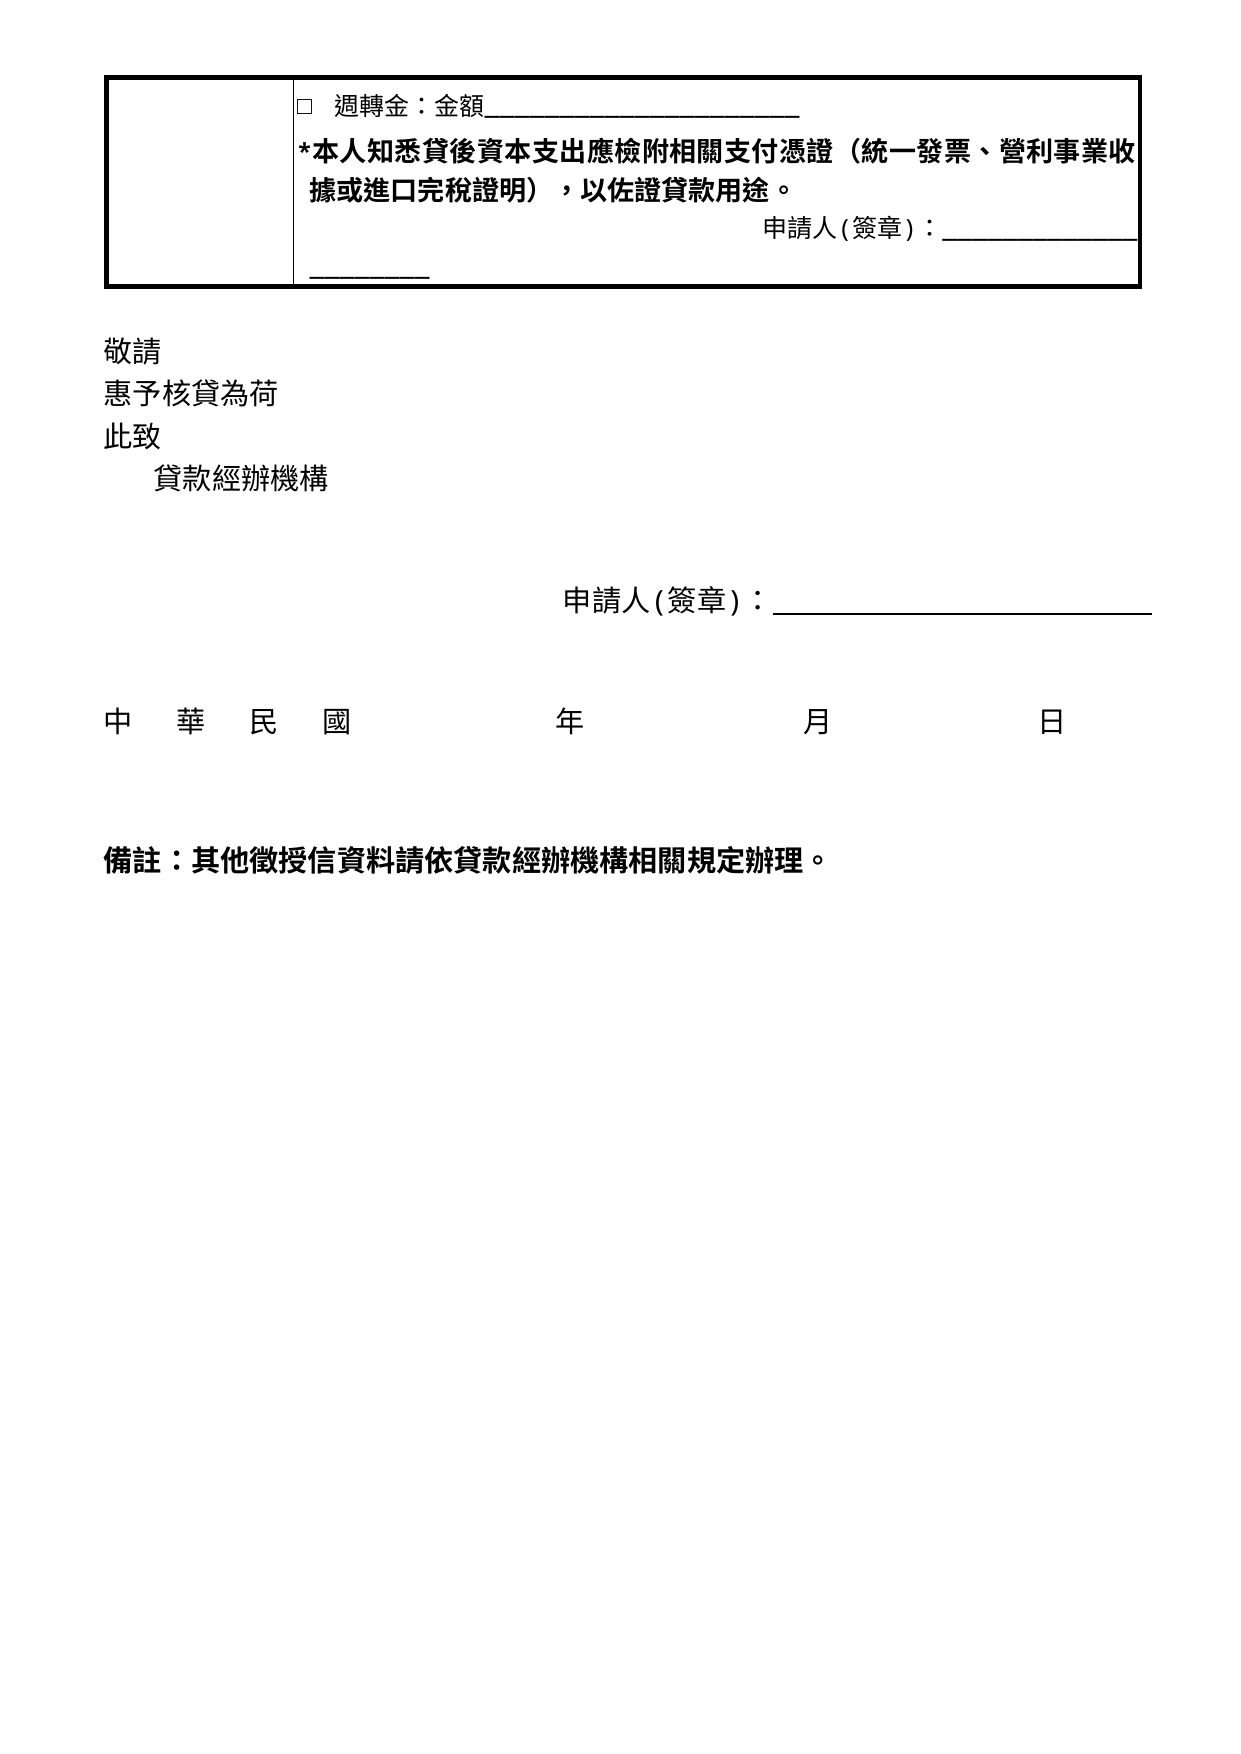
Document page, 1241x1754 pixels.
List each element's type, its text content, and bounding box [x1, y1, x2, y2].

text 備註：其他徵授信資料請依貸款經辦機構相關規定辦理。 [103, 837, 1152, 879]
text 敬請 [103, 328, 1152, 371]
table_cell [109, 80, 293, 284]
text 此致 [103, 413, 1152, 455]
text 申請人(簽章)： [103, 577, 1152, 619]
text 惠予核貸為荷 [103, 371, 1152, 413]
text 中 華 民 國 年 月 日 [103, 699, 1152, 741]
text 貸款經辦機構 [103, 455, 1152, 498]
table_cell 資本支出： 金額_____________________ 週轉金：金額_____________________ *本人知悉貸後資本支出應檢附相關支付憑證（統一發票、營利事業收據或進口完稅證明），以佐證貸款用途。 申請人(簽章)：_____________________ [294, 80, 1138, 284]
